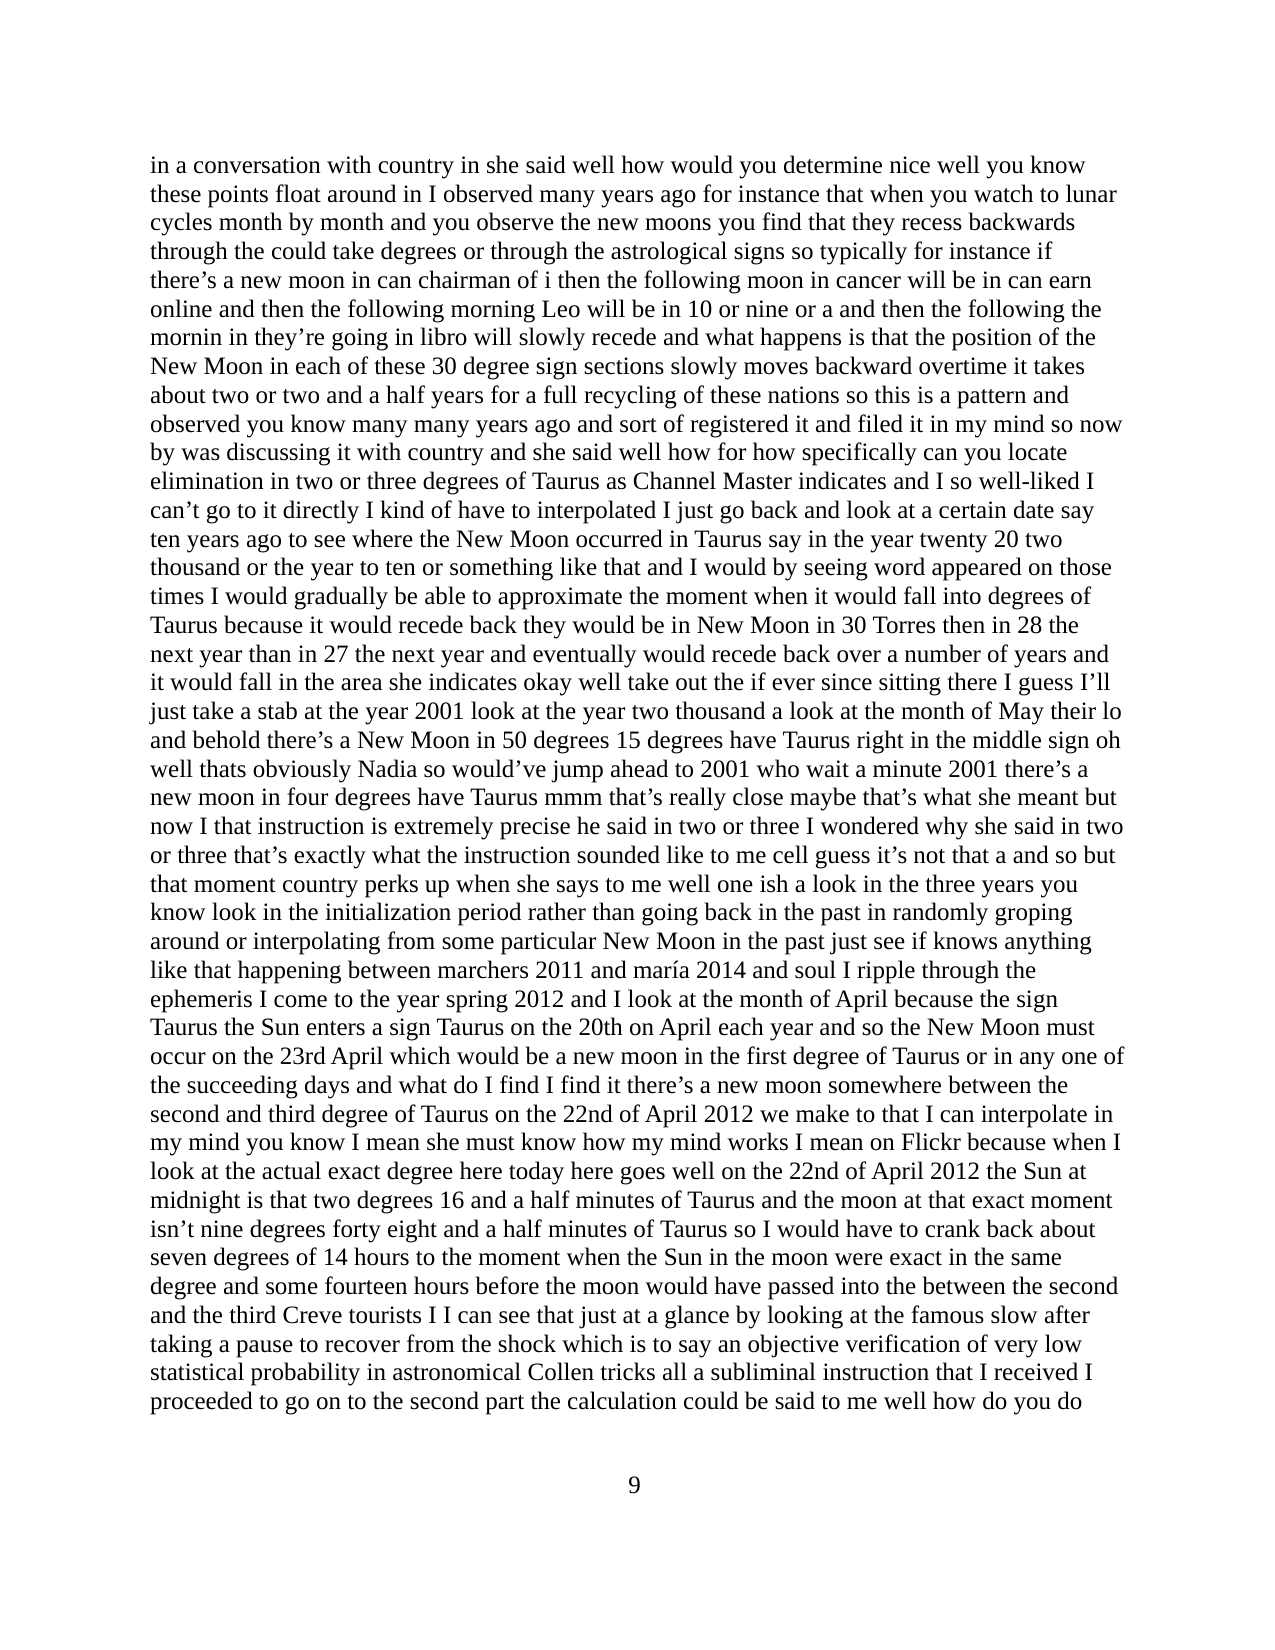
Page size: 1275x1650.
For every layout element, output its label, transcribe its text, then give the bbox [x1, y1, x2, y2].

text in a conversation with country in she said well how would you determine nice well you know these points float around in I observed many years ago for instance that when you watch to lunar cycles month by month and you observe the new moons you find that they recess backwards through the could take degrees or through the astrological signs so typically for instance if there’s a new moon in can chairman of i then the following moon in cancer will be in can earn online and then the following morning Leo will be in 10 or nine or a and then the following the mornin in they’re going in libro will slowly recede and what happens is that the position of the New Moon in each of these 30 degree sign sections slowly moves backward overtime it takes about two or two and a half years for a full recycling of these nations so this is a pattern and observed you know many many years ago and sort of registered it and filed it in my mind so now by was discussing it with country and she said well how for how specifically can you locate elimination in two or three degrees of Taurus as Channel Master indicates and I so well-liked I can’t go to it directly I kind of have to interpolated I just go back and look at a certain date say ten years ago to see where the New Moon occurred in Taurus say in the year twenty 20 two thousand or the year to ten or something like that and I would by seeing word appeared on those times I would gradually be able to approximate the moment when it would fall into degrees of Taurus because it would recede back they would be in New Moon in 30 Torres then in 28 the next year than in 27 the next year and eventually would recede back over a number of years and it would fall in the area she indicates okay well take out the if ever since sitting there I guess I’ll just take a stab at the year 2001 look at the year two thousand a look at the month of May their lo and behold there’s a New Moon in 50 degrees 15 degrees have Taurus right in the middle sign oh well thats obviously Nadia so would’ve jump ahead to 2001 who wait a minute 2001 there’s a new moon in four degrees have Taurus mmm that’s really close maybe that’s what she meant but now I that instruction is extremely precise he said in two or three I wondered why she said in two or three that’s exactly what the instruction sounded like to me cell guess it’s not that a and so but that moment country perks up when she says to me well one ish a look in the three years you know look in the initialization period rather than going back in the past in randomly groping around or interpolating from some particular New Moon in the past just see if knows anything like that happening between marchers 2011 and maría 2014 and soul I ripple through the ephemeris I come to the year spring 2012 and I look at the month of April because the sign Taurus the Sun enters a sign Taurus on the 20th on April each year and so the New Moon must occur on the 23rd April which would be a new moon in the first degree of Taurus or in any one of the succeeding days and what do I find I find it there’s a new moon somewhere between the second and third degree of Taurus on the 22nd of April 2012 we make to that I can interpolate in my mind you know I mean she must know how my mind works I mean on Flickr because when I look at the actual exact degree here today here goes well on the 22nd of April 2012 the Sun at midnight is that two degrees 16 and a half minutes of Taurus and the moon at that exact moment isn’t nine degrees forty eight and a half minutes of Taurus so I would have to crank back about seven degrees of 14 hours to the moment when the Sun in the moon were exact in the same degree and some fourteen hours before the moon would have passed into the between the second and the third Creve tourists I I can see that just at a glance by looking at the famous slow after taking a pause to recover from the shock which is to say an objective verification of very low statistical probability in astronomical Collen tricks all a subliminal instruction that I received I proceeded to go on to the second part the calculation could be said to me well how do you do [150, 150, 1125, 1415]
